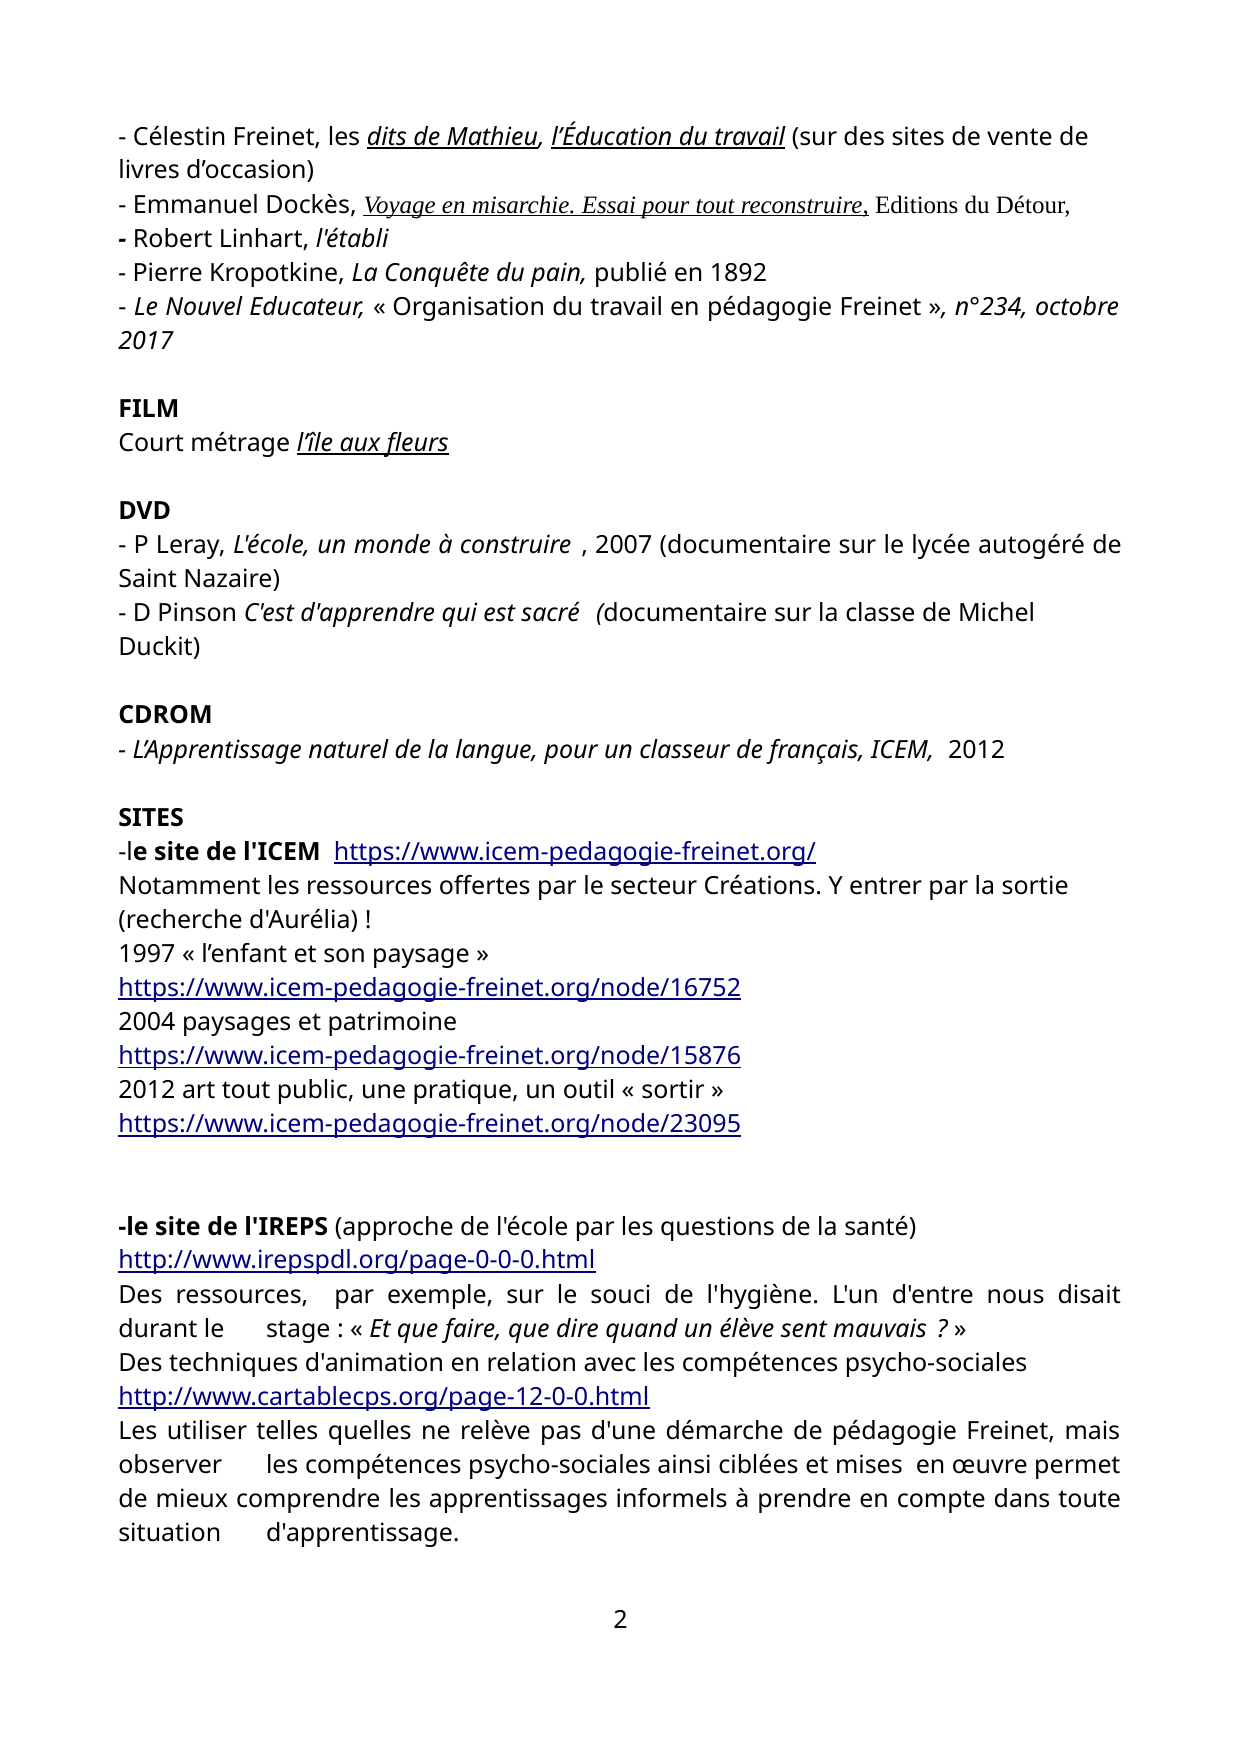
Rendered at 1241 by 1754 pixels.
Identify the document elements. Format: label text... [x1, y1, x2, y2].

text https://www.icem-pedagogie-freinet.org/node/23095 [118, 1106, 1122, 1140]
text -le site de l'IREPS (approche de l'école par les questions de la santé) [118, 1208, 1122, 1242]
text SITES [118, 799, 1122, 833]
text - Pierre Kropotkine, La Conquête du pain, publié en 1892 [118, 254, 1122, 288]
text - L’Apprentissage naturel de la langue, pour un classeur de français, ICEM, 2012 [118, 731, 1122, 765]
text 2004 paysages et patrimoine [118, 1004, 1122, 1038]
text http://www.cartablecps.org/page-12-0-0.html [118, 1378, 1122, 1412]
text CDROM [118, 697, 1122, 731]
text Des techniques d'animation en relation avec les compétences psycho-sociales [118, 1344, 1122, 1378]
text 2012 art tout public, une pratique, un outil « sortir » [118, 1072, 1122, 1106]
text Des ressources, par exemple, sur le souci de l'hygiène. L'un d'entre nous disait durant le stage : « Et que faire, que dire quand un élève sent mauvais ? » [118, 1276, 1122, 1344]
text - Le Nouvel Educateur, « Organisation du travail en pédagogie Freinet », n°234, octobre 2017 [118, 288, 1122, 357]
text https://www.icem-pedagogie-freinet.org/node/15876 [118, 1038, 1122, 1072]
text Notamment les ressources offertes par le secteur Créations. Y entrer par la sortie (recherche d'Aurélia) ! [118, 867, 1122, 936]
text - D Pinson C'est d'apprendre qui est sacré (documentaire sur la classe de Michel Duckit) [118, 595, 1122, 663]
text https://www.icem-pedagogie-freinet.org/node/16752 [118, 970, 1122, 1004]
text http://www.irepspdl.org/page-0-0-0.html [118, 1242, 1122, 1276]
text - Célestin Freinet, les dits de Mathieu, l’Éducation du travail (sur des sites de vente de livres d’occasion) [118, 118, 1122, 186]
text DVD [118, 459, 1122, 527]
text -le site de l'ICEM https://www.icem-pedagogie-freinet.org/ [118, 833, 1122, 867]
text Les utiliser telles quelles ne relève pas d'une démarche de pédagogie Freinet, mais observer les compétences psycho-sociales ainsi ciblées et mises en œuvre permet de mieux comprendre les apprentissages informels à prendre en compte dans toute situation d'apprentissage. [118, 1412, 1122, 1549]
text Court métrage l’île aux fleurs [118, 425, 1122, 459]
text - Emmanuel Dockès, Voyage en misarchie. Essai pour tout reconstruire, Editions du Détour, [118, 186, 1122, 220]
text 1997 « l’enfant et son paysage » [118, 936, 1122, 970]
text - Robert Linhart, l'établi [118, 220, 1122, 254]
text - P Leray, L'école, un monde à construire , 2007 (documentaire sur le lycée autogéré de Saint Nazaire) [118, 527, 1122, 595]
text FILM [118, 391, 1122, 425]
